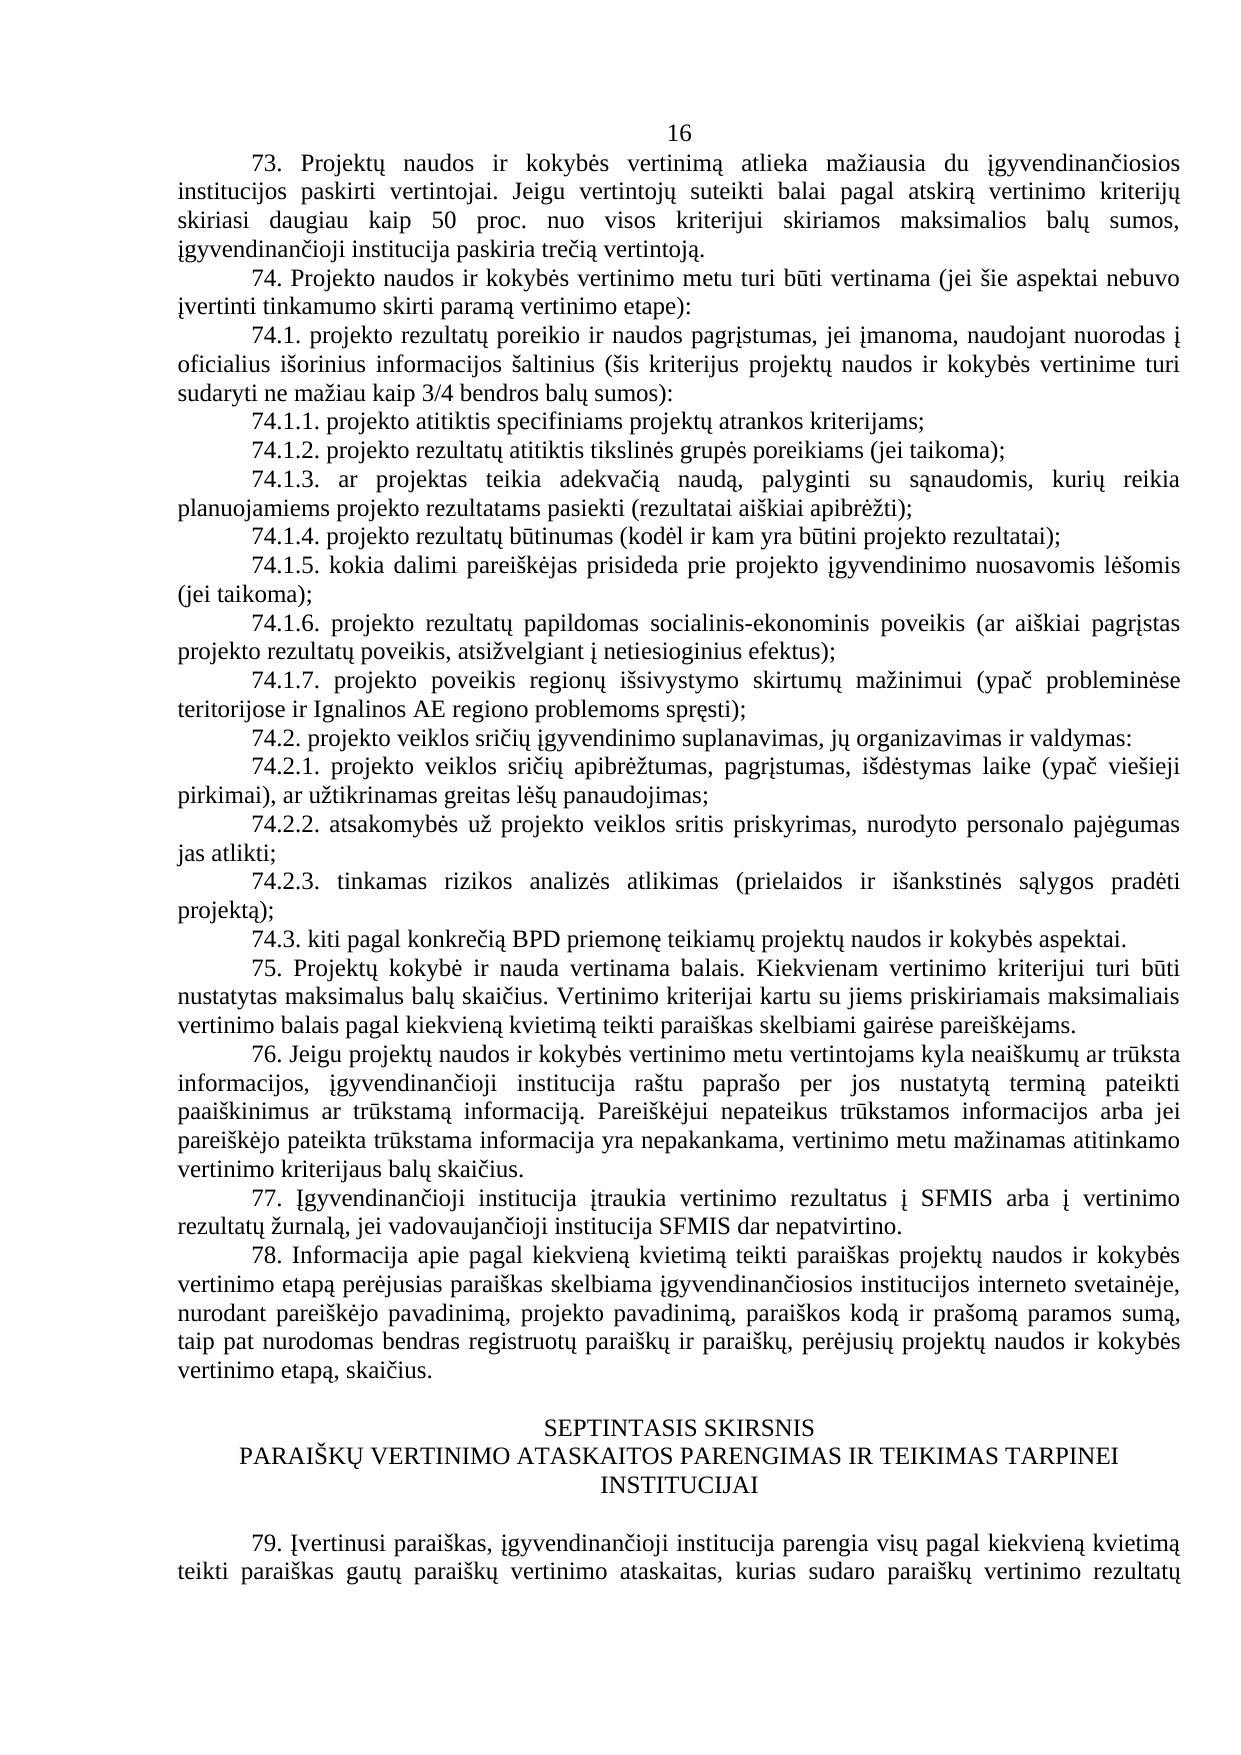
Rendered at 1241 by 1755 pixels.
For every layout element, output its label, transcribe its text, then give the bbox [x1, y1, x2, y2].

text 74.1.7. projekto poveikis regionų išsivystymo skirtumų mažinimui (ypač probleminėse teritorijose ir Ignalinos AE regiono problemoms spręsti); [177, 665, 1181, 723]
text 74.2. projekto veiklos sričių įgyvendinimo suplanavimas, jų organizavimas ir valdymas: [177, 723, 1181, 751]
text 74.2.1. projekto veiklos sričių apibrėžtumas, pagrįstumas, išdėstymas laike (ypač viešieji pirkimai), ar užtikrinamas greitas lėšų panaudojimas; [177, 751, 1181, 809]
text 75. Projektų kokybė ir nauda vertinama balais. Kiekvienam vertinimo kriterijui turi būti nustatytas maksimalus balų skaičius. Vertinimo kriterijai kartu su jiems priskiriamais maksimaliais vertinimo balais pagal kiekvieną kvietimą teikti paraiškas skelbiami gairėse pareiškėjams. [177, 953, 1181, 1039]
text 77. Įgyvendinančioji institucija įtraukia vertinimo rezultatus į SFMIS arba į vertinimo rezultatų žurnalą, jei vadovaujančioji institucija SFMIS dar nepatvirtino. [177, 1183, 1181, 1240]
text 78. Informacija apie pagal kiekvieną kvietimą teikti paraiškas projektų naudos ir kokybės vertinimo etapą perėjusias paraiškas skelbiama įgyvendinančiosios institucijos interneto svetainėje, nurodant pareiškėjo pavadinimą, projekto pavadinimą, paraiškos kodą ir prašomą paramos sumą, taip pat nurodomas bendras registruotų paraiškų ir paraiškų, perėjusių projektų naudos ir kokybės vertinimo etapą, skaičius. [177, 1240, 1181, 1384]
text 74.1.5. kokia dalimi pareiškėjas prisideda prie projekto įgyvendinimo nuosavomis lėšomis (jei taikoma); [177, 550, 1181, 608]
text SEPTINTASIS SKIRSNIS [177, 1413, 1181, 1441]
text 74.1.6. projekto rezultatų papildomas socialinis-ekonominis poveikis (ar aiškiai pagrįstas projekto rezultatų poveikis, atsižvelgiant į netiesioginius efektus); [177, 608, 1181, 665]
text 74.1.3. ar projektas teikia adekvačią naudą, palyginti su sąnaudomis, kurių reikia planuojamiems projekto rezultatams pasiekti (rezultatai aiškiai apibrėžti); [177, 464, 1181, 521]
text 76. Jeigu projektų naudos ir kokybės vertinimo metu vertintojams kyla neaiškumų ar trūksta informacijos, įgyvendinančioji institucija raštu paprašo per jos nustatytą terminą pateikti paaiškinimus ar trūkstamą informaciją. Pareiškėjui nepateikus trūkstamos informacijos arba jei pareiškėjo pateikta trūkstama informacija yra nepakankama, vertinimo metu mažinamas atitinkamo vertinimo kriterijaus balų skaičius. [177, 1039, 1181, 1183]
text 74.1. projekto rezultatų poreikio ir naudos pagrįstumas, jei įmanoma, naudojant nuorodas į oficialius išorinius informacijos šaltinius (šis kriterijus projektų naudos ir kokybės vertinime turi sudaryti ne mažiau kaip 3/4 bendros balų sumos): [177, 320, 1181, 406]
text 74.3. kiti pagal konkrečią BPD priemonę teikiamų projektų naudos ir kokybės aspektai. [177, 924, 1181, 953]
text 74. Projekto naudos ir kokybės vertinimo metu turi būti vertinama (jei šie aspektai nebuvo įvertinti tinkamumo skirti paramą vertinimo etape): [177, 263, 1181, 320]
text 74.1.2. projekto rezultatų atitiktis tikslinės grupės poreikiams (jei taikoma); [177, 435, 1181, 464]
text 79. Įvertinusi paraiškas, įgyvendinančioji institucija parengia visų pagal kiekvieną kvietimą teikti paraiškas gautų paraiškų vertinimo ataskaitas, kurias sudaro paraiškų vertinimo rezultatų [177, 1528, 1181, 1585]
text 74.1.4. projekto rezultatų būtinumas (kodėl ir kam yra būtini projekto rezultatai); [177, 521, 1181, 550]
text 74.1.1. projekto atitiktis specifiniams projektų atrankos kriterijams; [177, 406, 1181, 435]
text PARAIŠKŲ VERTINIMO ATASKAITOS PARENGIMAS IR TEIKIMAS TARPINEI INSTITUCIJAI [177, 1441, 1181, 1499]
text 73. Projektų naudos ir kokybės vertinimą atlieka mažiausia du įgyvendinančiosios institucijos paskirti vertintojai. Jeigu vertintojų suteikti balai pagal atskirą vertinimo kriterijų skiriasi daugiau kaip 50 proc. nuo visos kriterijui skiriamos maksimalios balų sumos, įgyvendinančioji institucija paskiria trečią vertintoją. [177, 148, 1181, 263]
text 74.2.3. tinkamas rizikos analizės atlikimas (prielaidos ir išankstinės sąlygos pradėti projektą); [177, 866, 1181, 924]
text 74.2.2. atsakomybės už projekto veiklos sritis priskyrimas, nurodyto personalo pajėgumas jas atlikti; [177, 809, 1181, 866]
